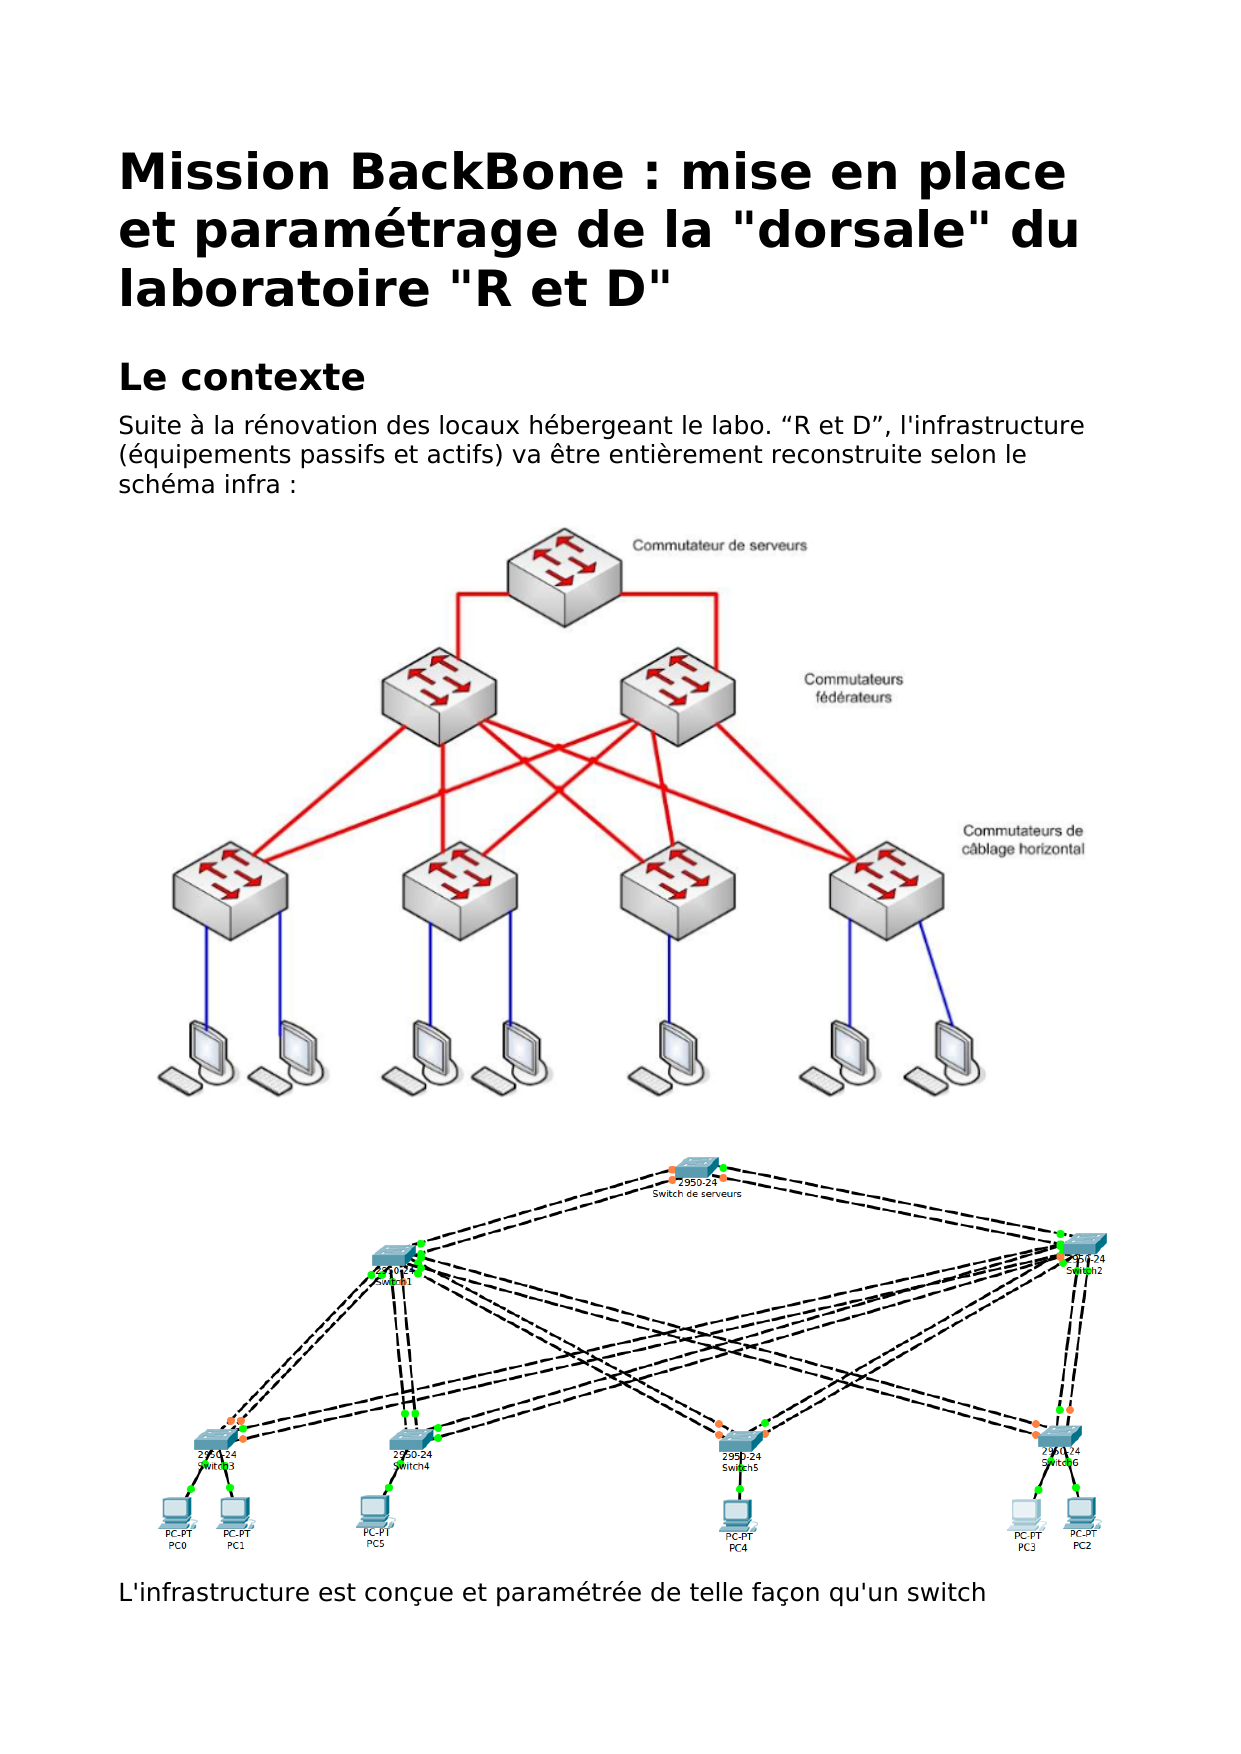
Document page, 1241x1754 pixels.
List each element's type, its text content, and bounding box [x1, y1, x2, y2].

picture [118, 511, 1123, 1118]
subtitle Le contexte [118, 355, 1122, 399]
text Suite à la rénovation des locaux hébergeant le labo. “R et D”, l'infrastructure (équipements passifs et actifs) va être entièrement reconstruite selon le schéma infra : [118, 411, 1122, 499]
text L'infrastructure est conçue et paramétrée de telle façon qu'un switch [118, 1578, 1122, 1607]
picture [118, 1129, 1123, 1566]
subtitle Mission BackBone : mise en place et paramétrage de la "dorsale" du laboratoire "R et D" [118, 143, 1122, 318]
